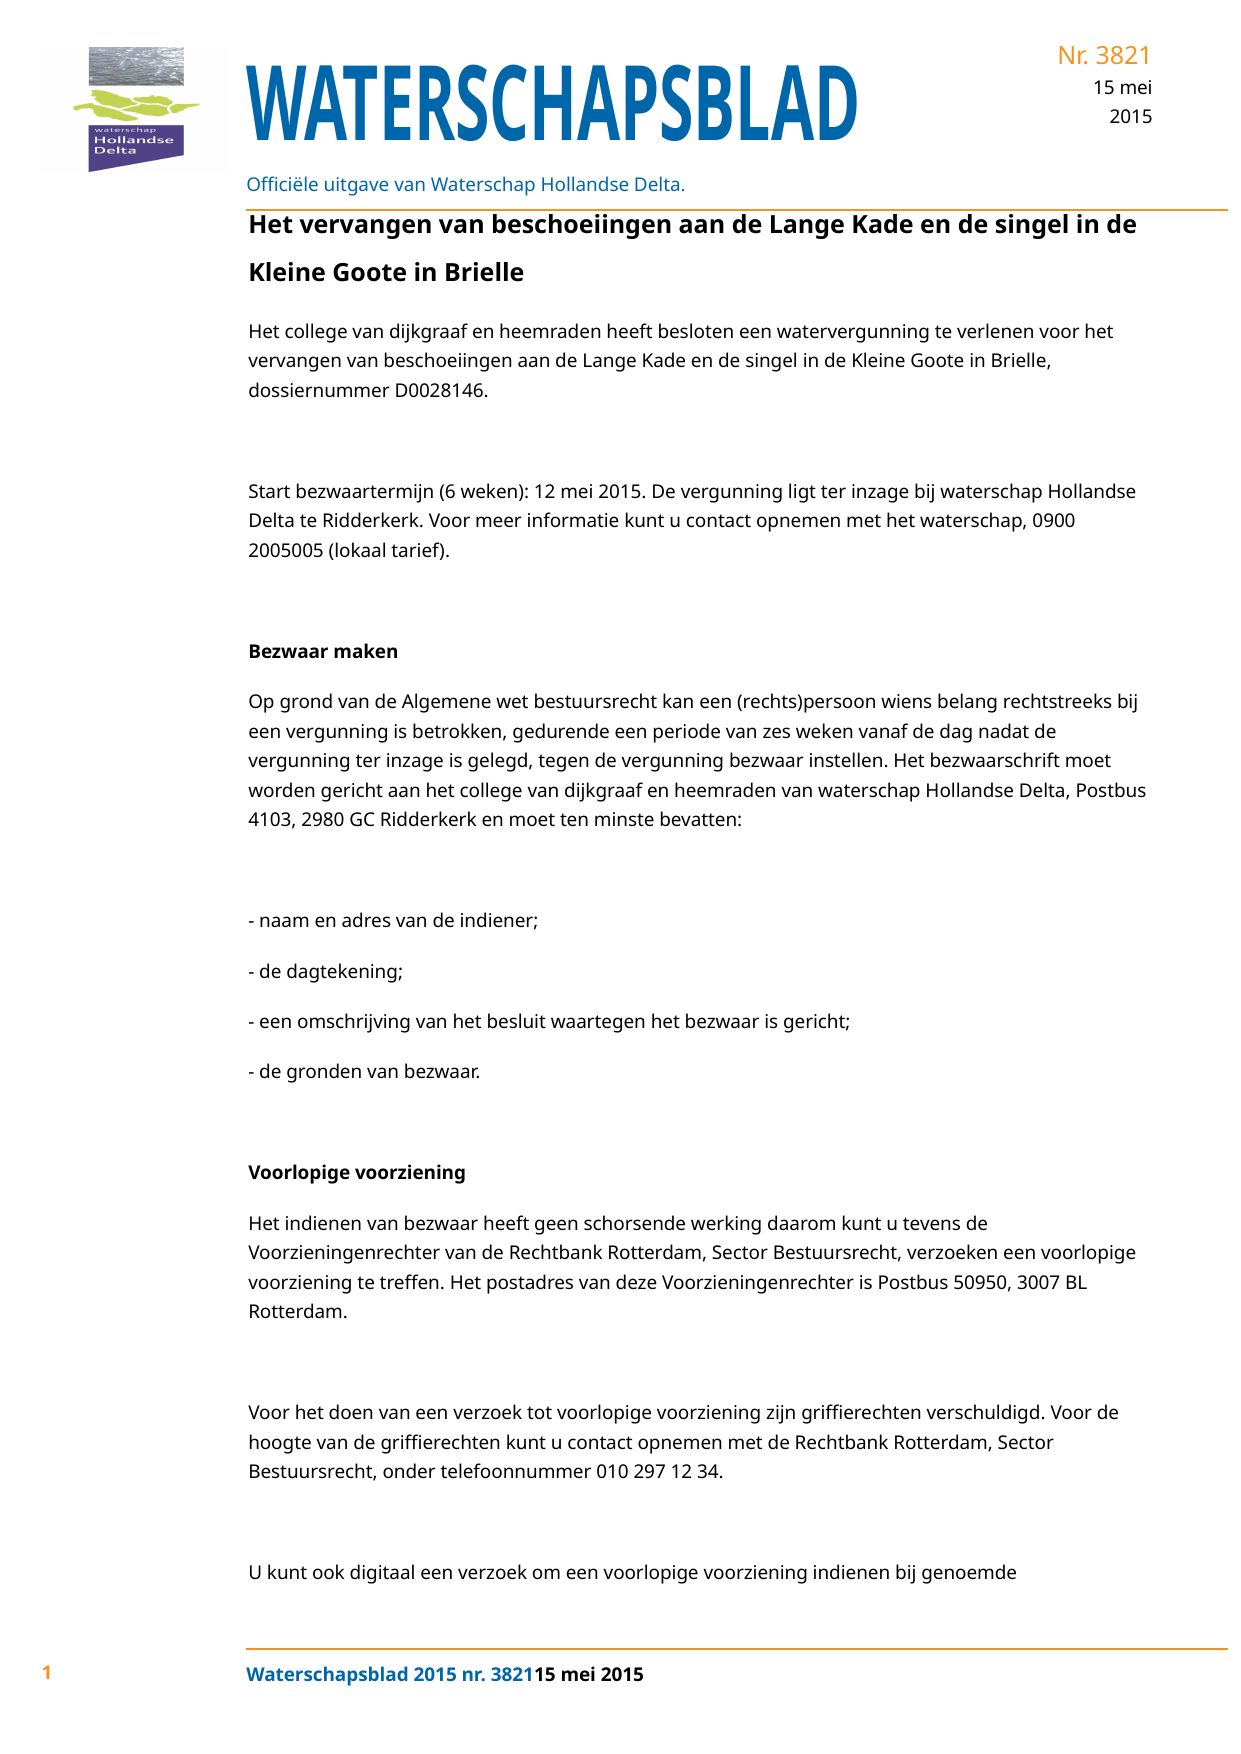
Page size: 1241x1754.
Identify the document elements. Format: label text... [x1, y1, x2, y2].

text Het college van dijkgraaf en heemraden heeft besloten een watervergunning te verlenen voor het vervangen van beschoeiingen aan de Lange Kade en de singel in de Kleine Goote in Brielle, dossiernummer D0028146. [248, 318, 1152, 403]
text Voorlopige voorziening [248, 1159, 1152, 1185]
text Start bezwaartermijn (6 weken): 12 mei 2015. De vergunning ligt ter inzage bij waterschap Hollandse Delta te Ridderkerk. Voor meer informatie kunt u contact opnemen met het waterschap, 0900 2005005 (lokaal tarief). [248, 478, 1152, 563]
text Bezwaar maken [248, 638, 1152, 664]
picture [41, 47, 231, 172]
text Op grond van de Algemene wet bestuursrecht kan een (rechts)persoon wiens belang rechtstreeks bij een vergunning is betrokken, gedurende een periode van zes weken vanaf de dag nadat de vergunning ter inzage is gelegd, tegen de vergunning bezwaar instellen. Het bezwaarschrift moet worden gericht aan het college van dijkgraaf en heemraden van waterschap Hollandse Delta, Postbus 4103, 2980 GC Ridderkerk en moet ten minste bevatten: [248, 688, 1152, 832]
text U kunt ook digitaal een verzoek om een voorlopige voorziening indienen bij genoemde [248, 1559, 1152, 1585]
text Voor het doen van een verzoek tot voorlopige voorziening zijn griffierechten verschuldigd. Voor de hoogte van de griffierechten kunt u contact opnemen met de Rechtbank Rotterdam, Sector Bestuursrecht, onder telefoonnummer 010 297 12 34. [248, 1399, 1152, 1484]
text Het vervangen van beschoeiingen aan de Lange Kade en de singel in de Kleine Goote in Brielle [248, 211, 1152, 288]
text - de gronden van bezwaar. [248, 1059, 1152, 1084]
text - de dagtekening; [248, 958, 1152, 984]
text - een omschrijving van het besluit waartegen het bezwaar is gericht; [248, 1008, 1152, 1034]
text - naam en adres van de indiener; [248, 907, 1152, 933]
text Het indienen van bezwaar heeft geen schorsende werking daarom kunt u tevens de Voorzieningenrechter van de Rechtbank Rotterdam, Sector Bestuursrecht, verzoeken een voorlopige voorziening te treffen. Het postadres van deze Voorzieningenrechter is Postbus 50950, 3007 BL Rotterdam. [248, 1210, 1152, 1324]
